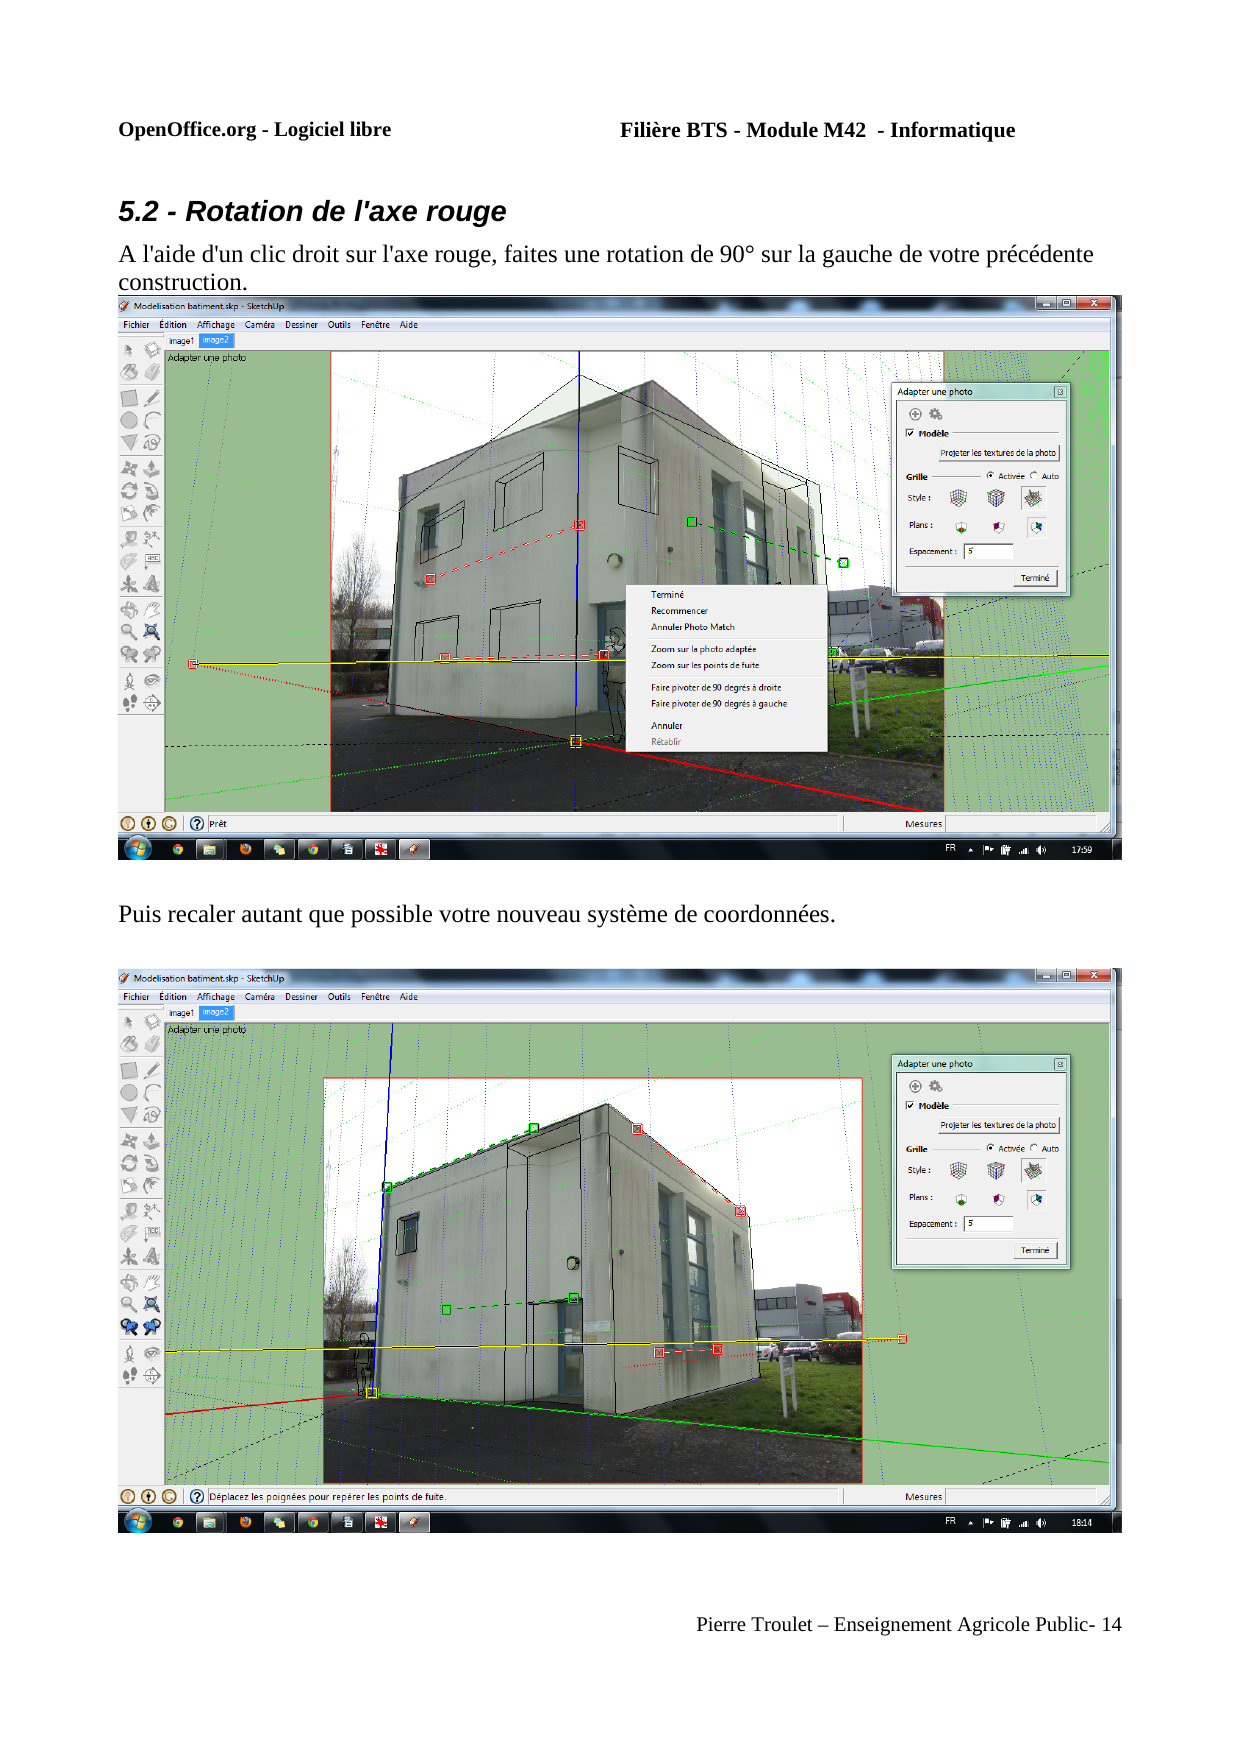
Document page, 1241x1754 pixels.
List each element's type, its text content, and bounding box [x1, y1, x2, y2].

picture [118, 295, 1122, 860]
picture [118, 968, 1122, 1533]
text A l'aide d'un clic droit sur l'axe rouge, faites une rotation de 90° sur la gauche de votre précédente construction. [118, 240, 1122, 295]
subtitle Rotation de l'axe rouge [118, 195, 1122, 228]
text Puis recaler autant que possible votre nouveau système de coordonnées. [118, 900, 1122, 928]
